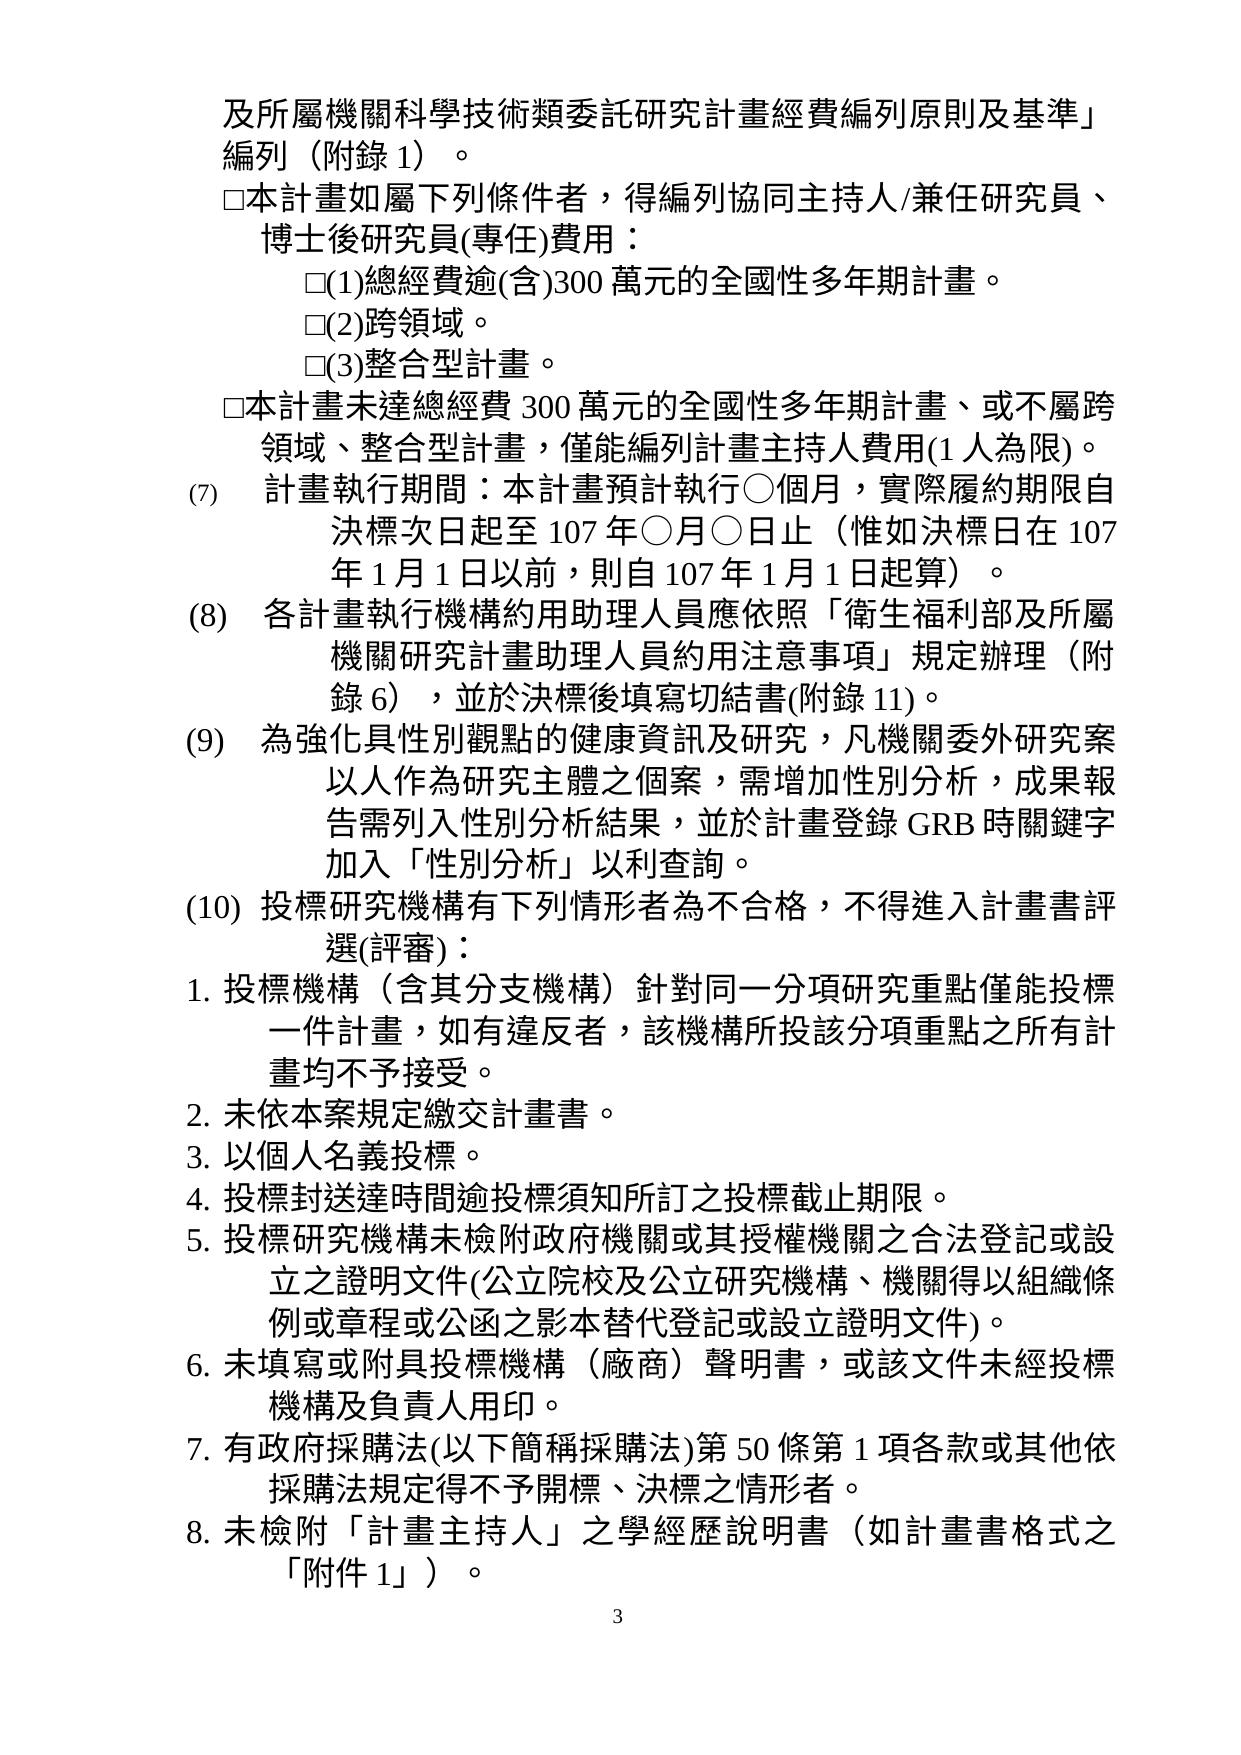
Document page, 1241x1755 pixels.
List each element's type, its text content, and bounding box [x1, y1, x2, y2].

list 投標機構（含其分支機構）針對同一分項研究重點僅能投標一件計畫，如有違反者，該機構所投該分項重點之所有計畫均不予接受。 [186, 968, 1117, 1093]
list 未檢附「計畫主持人」之學經歷說明書（如計畫書格式之「附件1」）。 [186, 1510, 1117, 1593]
list 有政府採購法(以下簡稱採購法)第50條第1項各款或其他依採購法規定得不予開標、決標之情形者。 [186, 1427, 1117, 1510]
text □(1)總經費逾(含)300萬元的全國性多年期計畫。 [117, 260, 1117, 302]
list 投標封送達時間逾投標須知所訂之投標截止期限。 [186, 1177, 1117, 1218]
list 以個人名義投標。 [186, 1135, 1117, 1177]
text □本計畫如屬下列條件者，得編列協同主持人/兼任研究員、博士後研究員(專任)費用： [224, 177, 1117, 260]
text □(2)跨領域。 [304, 302, 1117, 343]
list 為強化具性別觀點的健康資訊及研究，凡機關委外研究案以人作為研究主體之個案，需增加性別分析，成果報告需列入性別分析結果，並於計畫登錄GRB時關鍵字加入「性別分析」以利查詢。 [186, 718, 1117, 885]
list 投標研究機構未檢附政府機關或其授權機關之合法登記或設立之證明文件(公立院校及公立研究機構、機關得以組織條例或章程或公函之影本替代登記或設立證明文件)。 [186, 1218, 1117, 1343]
text 及所屬機關科學技術類委託研究計畫經費編列原則及基準」編列（附錄1）。 [222, 93, 1117, 177]
list 各計畫執行機構約用助理人員應依照「衛生福利部及所屬機關研究計畫助理人員約用注意事項」規定辦理（附錄6），並於決標後填寫切結書(附錄11)。 [188, 593, 1117, 718]
list 未依本案規定繳交計畫書。 [186, 1093, 1117, 1135]
text □(3)整合型計畫。 [304, 343, 1117, 385]
list 投標研究機構有下列情形者為不合格，不得進入計畫書評選(評審)： [186, 885, 1117, 968]
list 計畫執行期間：本計畫預計執行○個月，實際履約期限自決標次日起至107年○月○日止（惟如決標日在107年1月1日以前，則自107年1月1日起算）。 [188, 468, 1117, 593]
text □本計畫未達總經費300萬元的全國性多年期計畫、或不屬跨領域、整合型計畫，僅能編列計畫主持人費用(1人為限)。 [224, 385, 1117, 468]
list 未填寫或附具投標機構（廠商）聲明書，或該文件未經投標機構及負責人用印。 [186, 1343, 1117, 1427]
